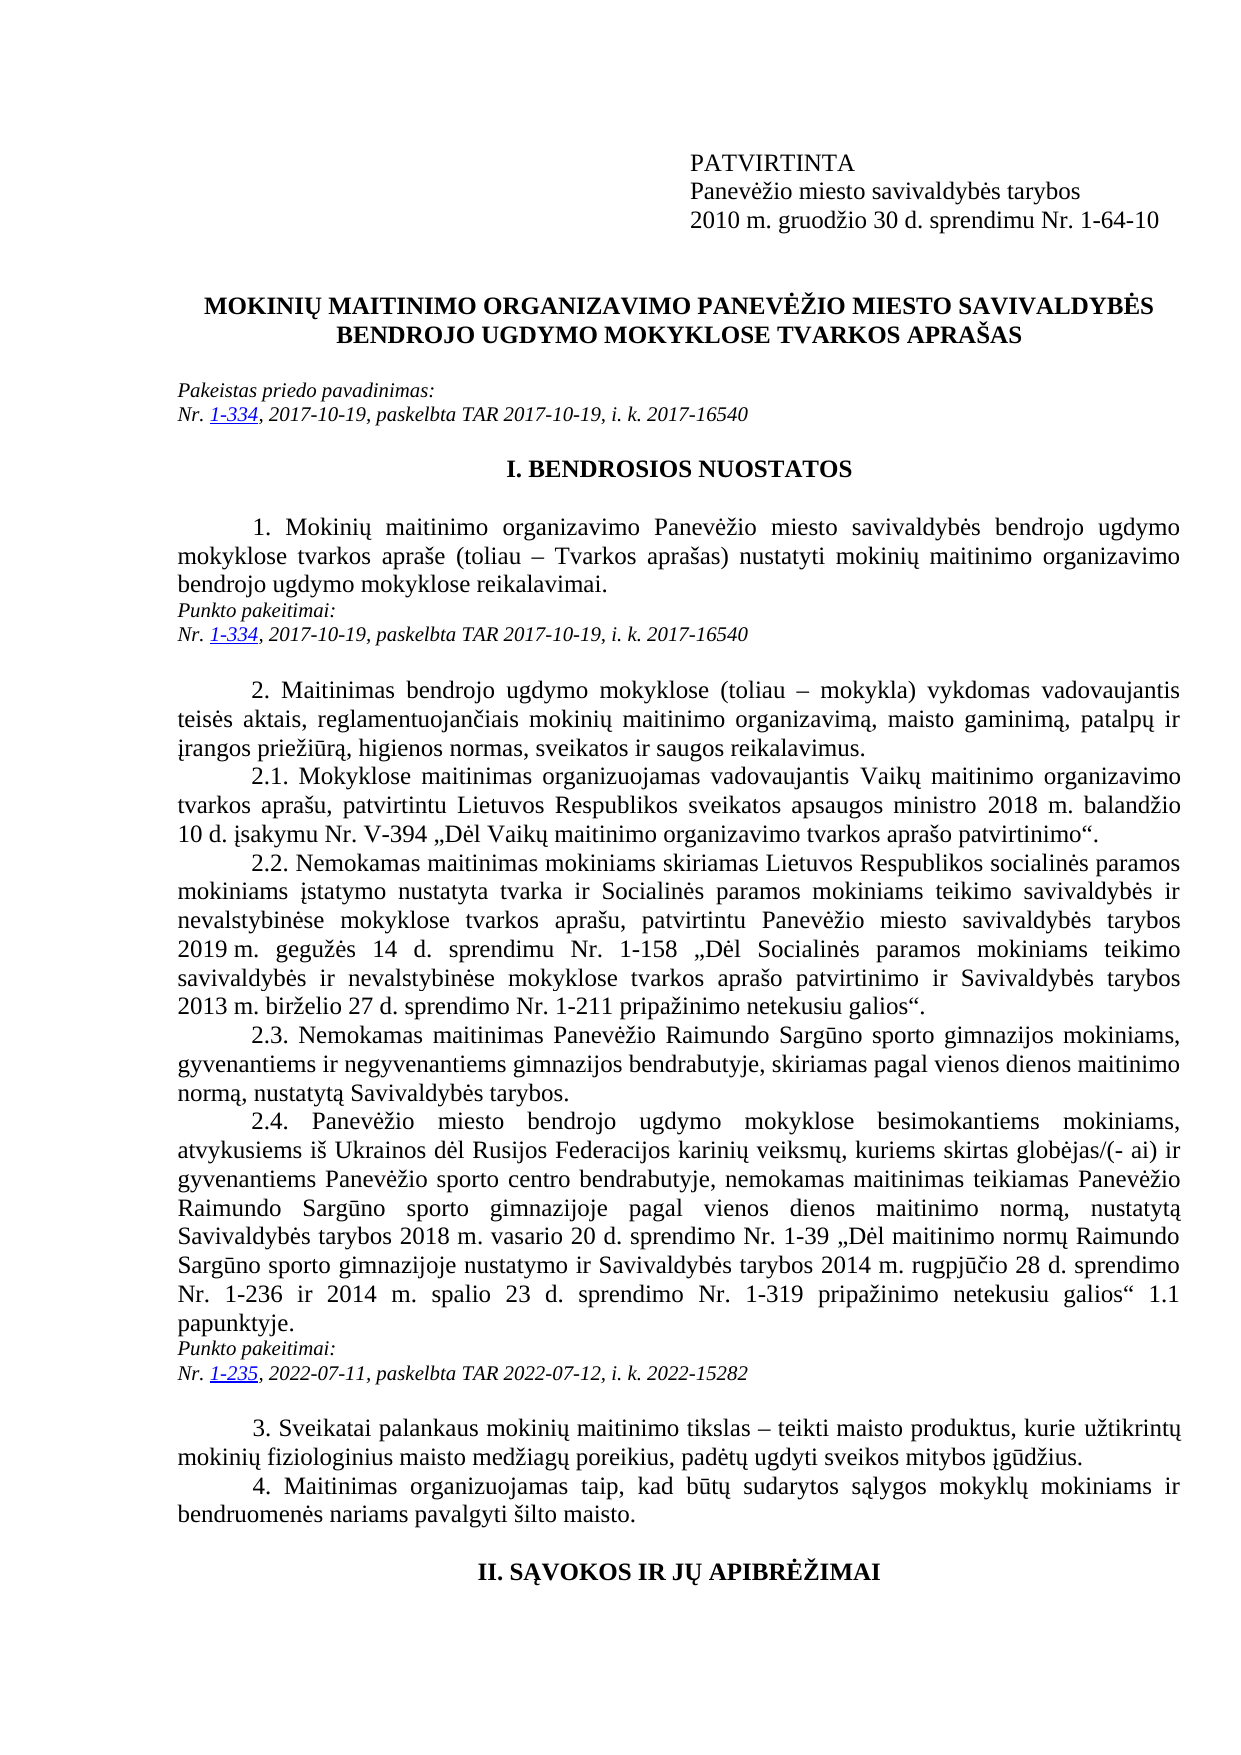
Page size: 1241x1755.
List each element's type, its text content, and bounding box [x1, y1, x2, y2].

text MOKINIŲ MAITINIMO ORGANIZAVIMO PANEVĖŽIO MIESTO SAVIVALDYBĖS BENDROJO UGDYMO MOKYKLOSE TVARKOS APRAŠAS [177, 291, 1181, 349]
text PATVIRTINTA [690, 148, 1181, 176]
text Nr. 1-334, 2017-10-19, paskelbta TAR 2017-10-19, i. k. 2017-16540 [177, 622, 1181, 646]
text 2.1. Mokyklose maitinimas organizuojamas vadovaujantis Vaikų maitinimo organizavimo tvarkos aprašu, patvirtintu Lietuvos Respublikos sveikatos apsaugos ministro 2018 m. balandžio 10 d. įsakymu Nr. V-394 „Dėl Vaikų maitinimo organizavimo tvarkos aprašo patvirtinimo“. [177, 761, 1181, 848]
text 2.2. Nemokamas maitinimas mokiniams skiriamas Lietuvos Respublikos socialinės paramos mokiniams įstatymo nustatyta tvarka ir Socialinės paramos mokiniams teikimo savivaldybės ir nevalstybinėse mokyklose tvarkos aprašu, patvirtintu Panevėžio miesto savivaldybės tarybos 2019 m. gegužės 14 d. sprendimu Nr. 1-158 „Dėl Socialinės paramos mokiniams teikimo savivaldybės ir nevalstybinėse mokyklose tvarkos aprašo patvirtinimo ir Savivaldybės tarybos 2013 m. birželio 27 d. sprendimo Nr. 1-211 pripažinimo netekusiu galios“. [177, 848, 1181, 1020]
text 2. Maitinimas bendrojo ugdymo mokyklose (toliau – mokykla) vykdomas vadovaujantis teisės aktais, reglamentuojančiais mokinių maitinimo organizavimą, maisto gaminimą, patalpų ir įrangos priežiūrą, higienos normas, sveikatos ir saugos reikalavimus. [177, 675, 1181, 761]
text Nr. 1-334, 2017-10-19, paskelbta TAR 2017-10-19, i. k. 2017-16540 [177, 402, 1181, 426]
text 2.4. Panevėžio miesto bendrojo ugdymo mokyklose besimokantiems mokiniams, atvykusiems iš Ukrainos dėl Rusijos Federacijos karinių veiksmų, kuriems skirtas globėjas/(- ai) ir gyvenantiems Panevėžio sporto centro bendrabutyje, nemokamas maitinimas teikiamas Panevėžio Raimundo Sargūno sporto gimnazijoje pagal vienos dienos maitinimo normą, nustatytą Savivaldybės tarybos 2018 m. vasario 20 d. sprendimo Nr. 1-39 „Dėl maitinimo normų Raimundo Sargūno sporto gimnazijoje nustatymo ir Savivaldybės tarybos 2014 m. rugpjūčio 28 d. sprendimo Nr. 1-236 ir 2014 m. spalio 23 d. sprendimo Nr. 1-319 pripažinimo netekusiu galios“ 1.1 papunktyje. [177, 1106, 1181, 1336]
text Pakeistas priedo pavadinimas: [177, 378, 1181, 402]
text Nr. 1-235, 2022-07-11, paskelbta TAR 2022-07-12, i. k. 2022-15282 [177, 1360, 1181, 1384]
text Punkto pakeitimai: [177, 1336, 1181, 1360]
text I. BENDROSIOS NUOSTATOS [177, 454, 1181, 483]
text 4. Maitinimas organizuojamas taip, kad būtų sudarytos sąlygos mokyklų mokiniams ir bendruomenės nariams pavalgyti šilto maisto. [177, 1471, 1181, 1528]
text Punkto pakeitimai: [177, 598, 1181, 622]
text 3. Sveikatai palankaus mokinių maitinimo tikslas – teikti maisto produktus, kurie užtikrintų mokinių fiziologinius maisto medžiagų poreikius, padėtų ugdyti sveikos mitybos įgūdžius. [177, 1413, 1181, 1471]
text 2.3. Nemokamas maitinimas Panevėžio Raimundo Sargūno sporto gimnazijos mokiniams, gyvenantiems ir negyvenantiems gimnazijos bendrabutyje, skiriamas pagal vienos dienos maitinimo normą, nustatytą Savivaldybės tarybos. [177, 1020, 1181, 1106]
text 1. Mokinių maitinimo organizavimo Panevėžio miesto savivaldybės bendrojo ugdymo mokyklose tvarkos apraše (toliau – Tvarkos aprašas) nustatyti mokinių maitinimo organizavimo bendrojo ugdymo mokyklose reikalavimai. [177, 512, 1181, 598]
text Panevėžio miesto savivaldybės tarybos [690, 176, 1181, 205]
text 2010 m. gruodžio 30 d. sprendimu Nr. 1-64-10 [690, 205, 1181, 234]
text II. SĄVOKOS IR JŲ APIBRĖŽIMAI [177, 1557, 1181, 1586]
